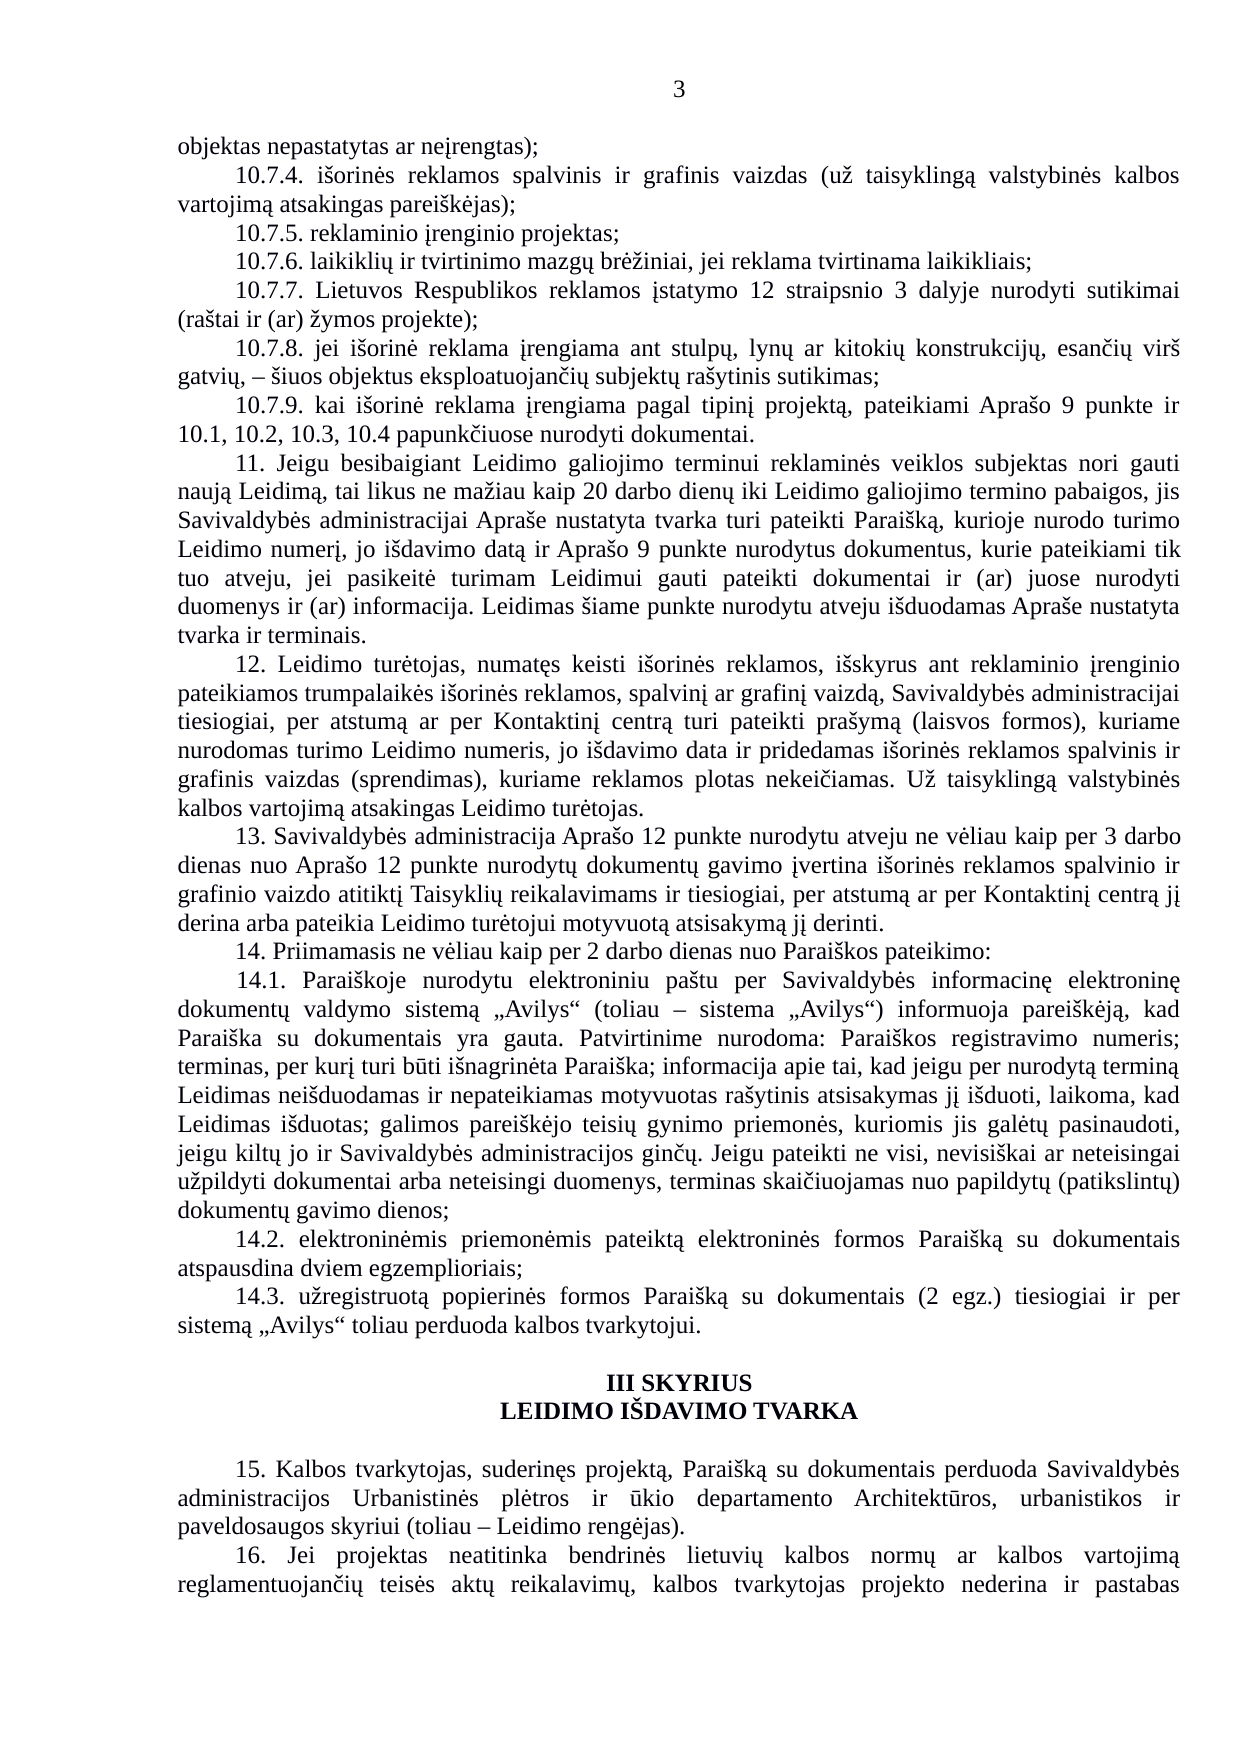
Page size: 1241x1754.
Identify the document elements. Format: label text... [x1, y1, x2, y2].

text 14.2. elektroninėmis priemonėmis pateiktą elektroninės formos Paraišką su dokumentais atspausdina dviem egzemplioriais; [177, 1224, 1181, 1281]
text 15. Kalbos tvarkytojas, suderinęs projektą, Paraišką su dokumentais perduoda Savivaldybės administracijos Urbanistinės plėtros ir ūkio departamento Architektūros, urbanistikos ir paveldosaugos skyriui (toliau – Leidimo rengėjas). [177, 1454, 1181, 1540]
text 16. Jei projektas neatitinka bendrinės lietuvių kalbos normų ar kalbos vartojimą reglamentuojančių teisės aktų reikalavimų, kalbos tvarkytojas projekto nederina ir pastabas [177, 1540, 1181, 1598]
text 14.3. užregistruotą popierinės formos Paraišką su dokumentais (2 egz.) tiesiogiai ir per sistemą „Avilys“ toliau perduoda kalbos tvarkytojui. [177, 1281, 1181, 1339]
text 10.7.5. reklaminio įrenginio projektas; [177, 218, 1181, 246]
text 10.7.6. laikiklių ir tvirtinimo mazgų brėžiniai, jei reklama tvirtinama laikikliais; [177, 246, 1181, 275]
text 14.1. Paraiškoje nurodytu elektroniniu paštu per Savivaldybės informacinę elektroninę dokumentų valdymo sistemą „Avilys“ (toliau – sistema „Avilys“) informuoja pareiškėją, kad Paraiška su dokumentais yra gauta. Patvirtinime nurodoma: Paraiškos registravimo numeris; terminas, per kurį turi būti išnagrinėta Paraiška; informacija apie tai, kad jeigu per nurodytą terminą Leidimas neišduodamas ir nepateikiamas motyvuotas rašytinis atsisakymas jį išduoti, laikoma, kad Leidimas išduotas; galimos pareiškėjo teisių gynimo priemonės, kuriomis jis galėtų pasinaudoti, jeigu kiltų jo ir Savivaldybės administracijos ginčų. Jeigu pateikti ne visi, nevisiškai ar neteisingai užpildyti dokumentai arba neteisingi duomenys, terminas skaičiuojamas nuo papildytų (patikslintų) dokumentų gavimo dienos; [177, 965, 1181, 1224]
text 13. Savivaldybės administracija Aprašo 12 punkte nurodytu atveju ne vėliau kaip per 3 darbo dienas nuo Aprašo 12 punkte nurodytų dokumentų gavimo įvertina išorinės reklamos spalvinio ir grafinio vaizdo atitiktį Taisyklių reikalavimams ir tiesiogiai, per atstumą ar per Kontaktinį centrą jį derina arba pateikia Leidimo turėtojui motyvuotą atsisakymą jį derinti. [177, 821, 1181, 936]
text 10.7.8. jei išorinė reklama įrengiama ant stulpų, lynų ar kitokių konstrukcijų, esančių virš gatvių, – šiuos objektus eksploatuojančių subjektų rašytinis sutikimas; [177, 333, 1181, 390]
text objektas nepastatytas ar neįrengtas); [177, 131, 1181, 160]
text 10.7.9. kai išorinė reklama įrengiama pagal tipinį projektą, pateikiami Aprašo 9 punkte ir 10.1, 10.2, 10.3, 10.4 papunkčiuose nurodyti dokumentai. [177, 390, 1181, 448]
text LEIDIMO IŠDAVIMO TVARKA [177, 1396, 1181, 1425]
text 12. Leidimo turėtojas, numatęs keisti išorinės reklamos, išskyrus ant reklaminio įrenginio pateikiamos trumpalaikės išorinės reklamos, spalvinį ar grafinį vaizdą, Savivaldybės administracijai tiesiogiai, per atstumą ar per Kontaktinį centrą turi pateikti prašymą (laisvos formos), kuriame nurodomas turimo Leidimo numeris, jo išdavimo data ir pridedamas išorinės reklamos spalvinis ir grafinis vaizdas (sprendimas), kuriame reklamos plotas nekeičiamas. Už taisyklingą valstybinės kalbos vartojimą atsakingas Leidimo turėtojas. [177, 649, 1181, 821]
text 11. Jeigu besibaigiant Leidimo galiojimo terminui reklaminės veiklos subjektas nori gauti naują Leidimą, tai likus ne mažiau kaip 20 darbo dienų iki Leidimo galiojimo termino pabaigos, jis Savivaldybės administracijai Apraše nustatyta tvarka turi pateikti Paraišką, kurioje nurodo turimo Leidimo numerį, jo išdavimo datą ir Aprašo 9 punkte nurodytus dokumentus, kurie pateikiami tik tuo atveju, jei pasikeitė turimam Leidimui gauti pateikti dokumentai ir (ar) juose nurodyti duomenys ir (ar) informacija. Leidimas šiame punkte nurodytu atveju išduodamas Apraše nustatyta tvarka ir terminais. [177, 448, 1181, 649]
text 14. Priimamasis ne vėliau kaip per 2 darbo dienas nuo Paraiškos pateikimo: [177, 936, 1181, 965]
text III SKYRIUS [177, 1368, 1181, 1396]
text 10.7.7. Lietuvos Respublikos reklamos įstatymo 12 straipsnio 3 dalyje nurodyti sutikimai (raštai ir (ar) žymos projekte); [177, 275, 1181, 333]
text 10.7.4. išorinės reklamos spalvinis ir grafinis vaizdas (už taisyklingą valstybinės kalbos vartojimą atsakingas pareiškėjas); [177, 160, 1181, 218]
